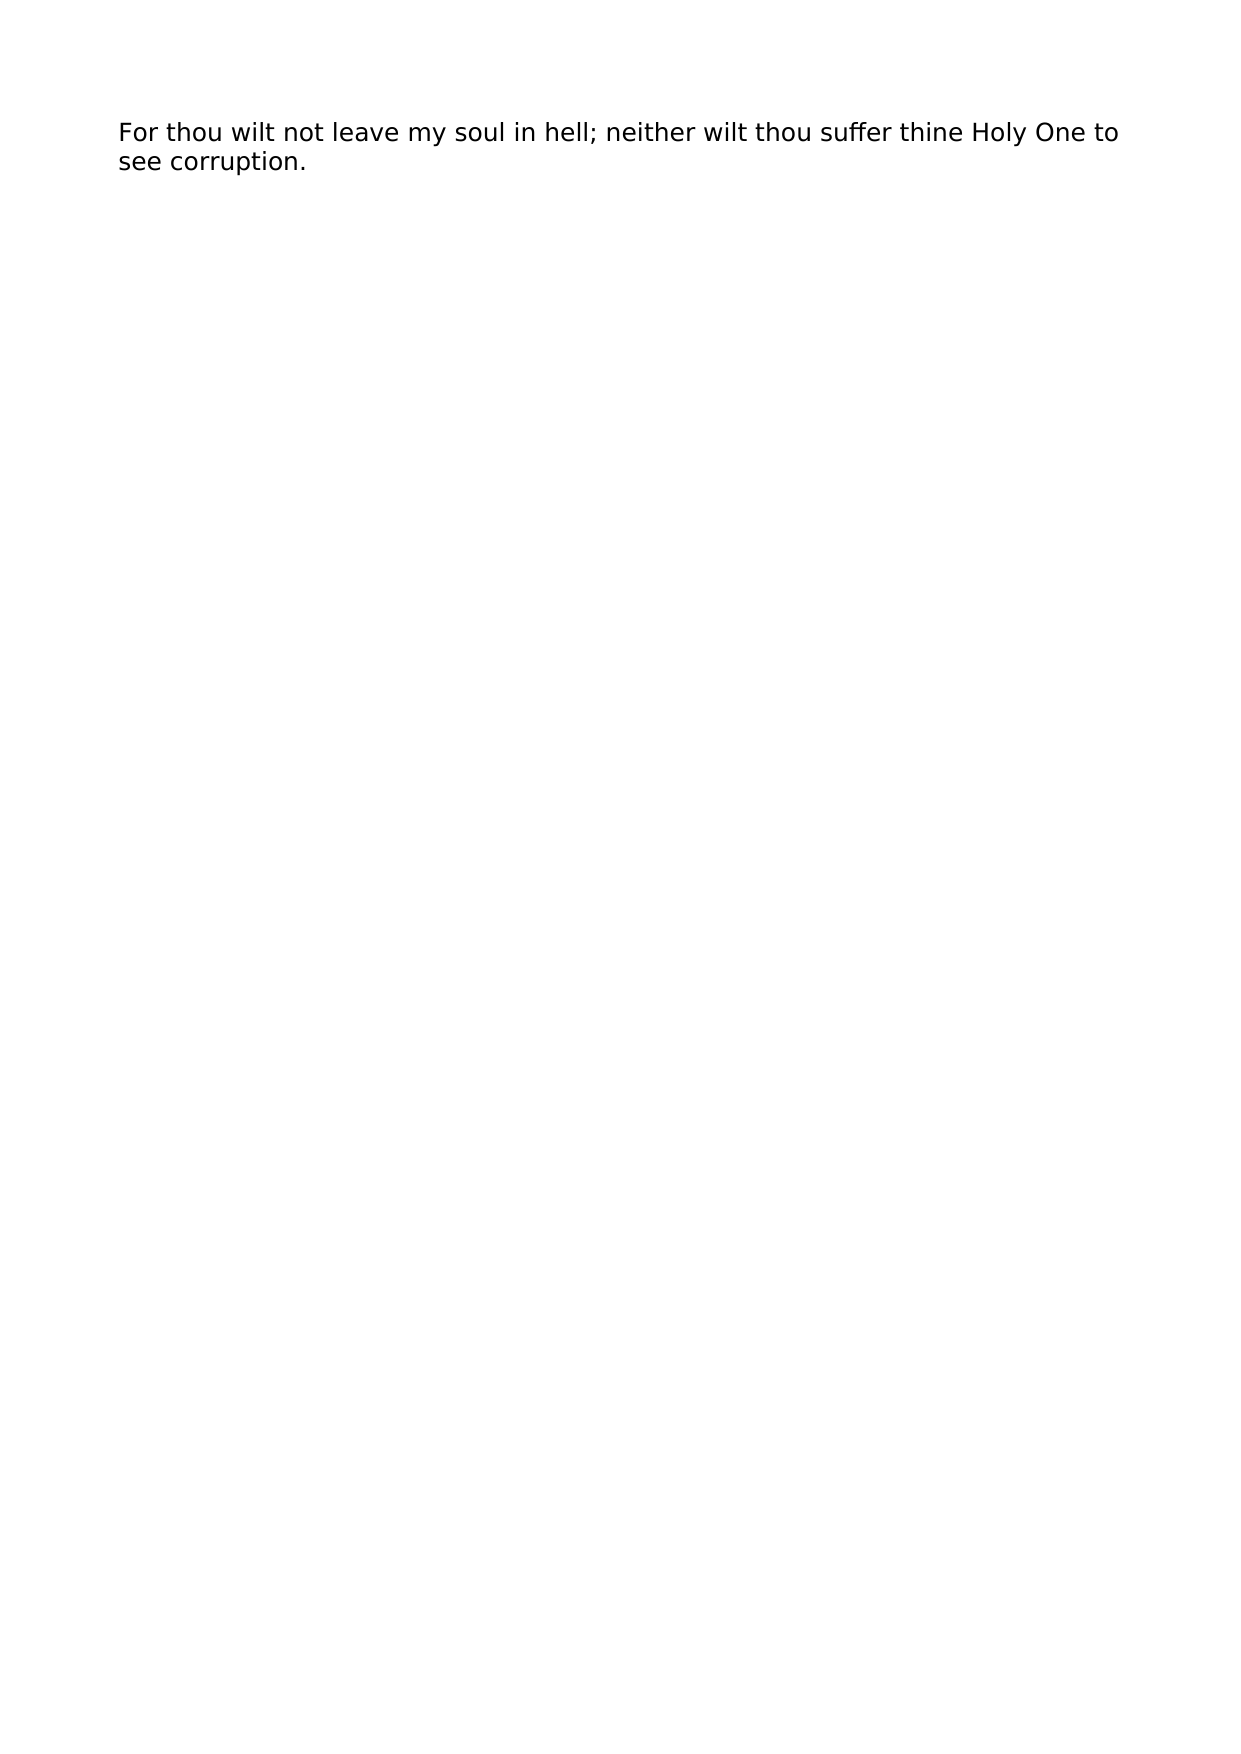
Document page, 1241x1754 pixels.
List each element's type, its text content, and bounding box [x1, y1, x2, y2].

text For thou wilt not leave my soul in hell; neither wilt thou suffer thine Holy One to see corruption. [118, 118, 1122, 176]
